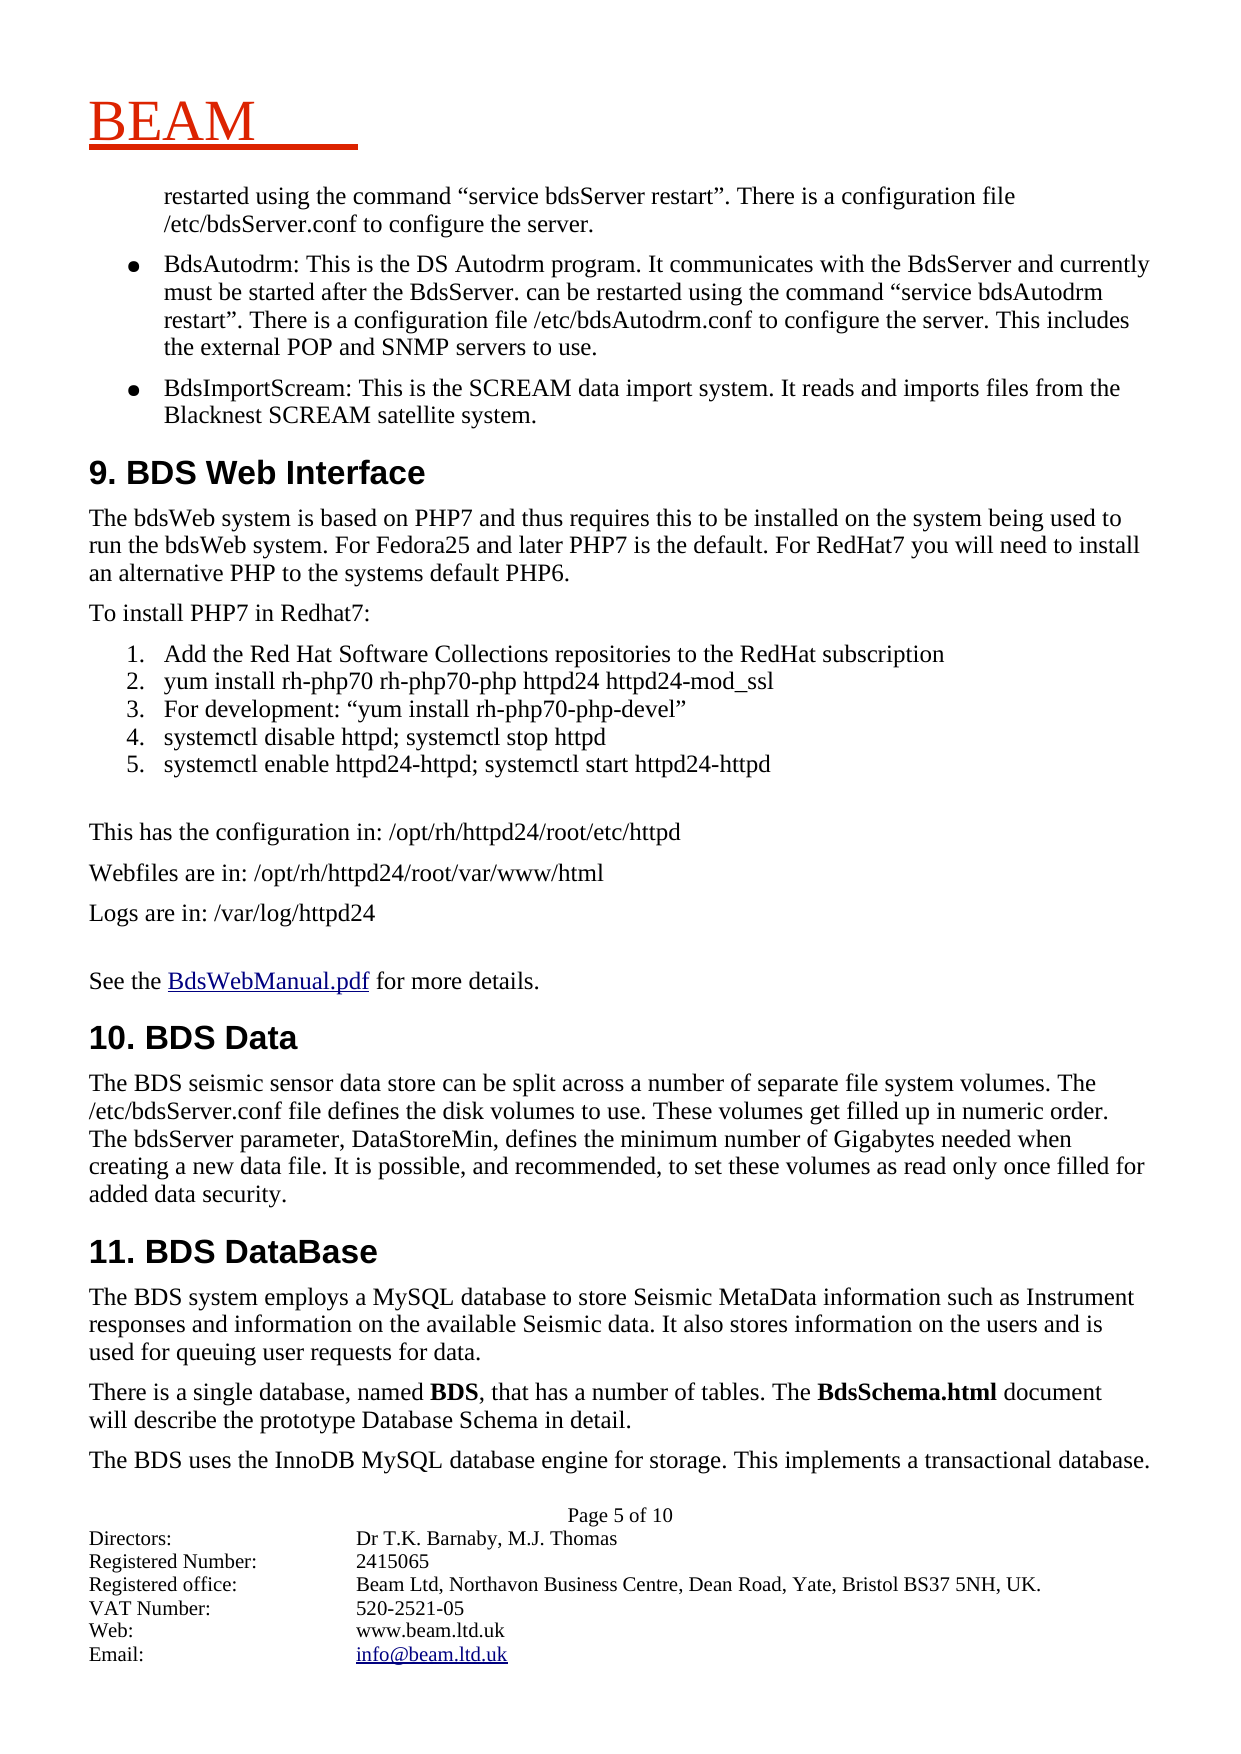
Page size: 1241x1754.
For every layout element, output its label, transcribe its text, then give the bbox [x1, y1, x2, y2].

list systemctl enable httpd24-httpd; systemctl start httpd24-httpd [126, 751, 1152, 778]
list BdsImportScream: This is the SCREAM data import system. It reads and imports files from the Blacknest SCREAM satellite system. [126, 374, 1152, 429]
text The BDS system employs a MySQL database to store Seismic MetaData information such as Instrument responses and information on the available Seismic data. It also stores information on the users and is used for queuing user requests for data. [88, 1283, 1152, 1366]
text There is a single database, named BDS, that has a number of tables. The BdsSchema.html document will describe the prototype Database Schema in detail. [88, 1378, 1152, 1434]
subtitle BDS DataBase [88, 1233, 1152, 1270]
list Add the Red Hat Software Collections repositories to the RedHat subscription [126, 640, 1152, 667]
list systemctl disable httpd; systemctl stop httpd [126, 723, 1152, 751]
list BdsAutodrm: This is the DS Autodrm program. It communicates with the BdsServer and currently must be started after the BdsServer. can be restarted using the command “service bdsAutodrm restart”. There is a configuration file /etc/bdsAutodrm.conf to configure the server. This includes the external POP and SNMP servers to use. [126, 250, 1152, 361]
list restarted using the command “service bdsServer restart”. There is a configuration file /etc/bdsServer.conf to configure the server. [126, 182, 1152, 238]
text The BDS uses the InnoDB MySQL database engine for storage. This implements a transactional database. [88, 1446, 1152, 1474]
text Webfiles are in: /opt/rh/httpd24/root/var/www/html [88, 859, 1152, 886]
subtitle BDS Web Interface [88, 454, 1152, 491]
text To install PHP7 in Redhat7: [88, 599, 1152, 627]
text The BDS seismic sensor data store can be split across a number of separate file system volumes. The /etc/bdsServer.conf file defines the disk volumes to use. These volumes get filled up in numeric order. The bdsServer parameter, DataStoreMin, defines the minimum number of Gigabytes needed when creating a new data file. It is possible, and recommended, to set these volumes as read only once filled for added data security. [88, 1069, 1152, 1208]
list yum install rh-php70 rh-php70-php httpd24 httpd24-mod_ssl [126, 667, 1152, 695]
text See the BdsWebManual.pdf for more details. [88, 967, 1152, 994]
text This has the configuration in: /opt/rh/httpd24/root/etc/httpd [88, 818, 1152, 846]
subtitle BDS Data [88, 1019, 1152, 1057]
text The bdsWeb system is based on PHP7 and thus requires this to be installed on the system being used to run the bdsWeb system. For Fedora25 and later PHP7 is the default. For RedHat7 you will need to install an alternative PHP to the systems default PHP6. [88, 504, 1152, 587]
list For development: “yum install rh-php70-php-devel” [126, 695, 1152, 723]
text Logs are in: /var/log/httpd24 [88, 899, 1152, 954]
